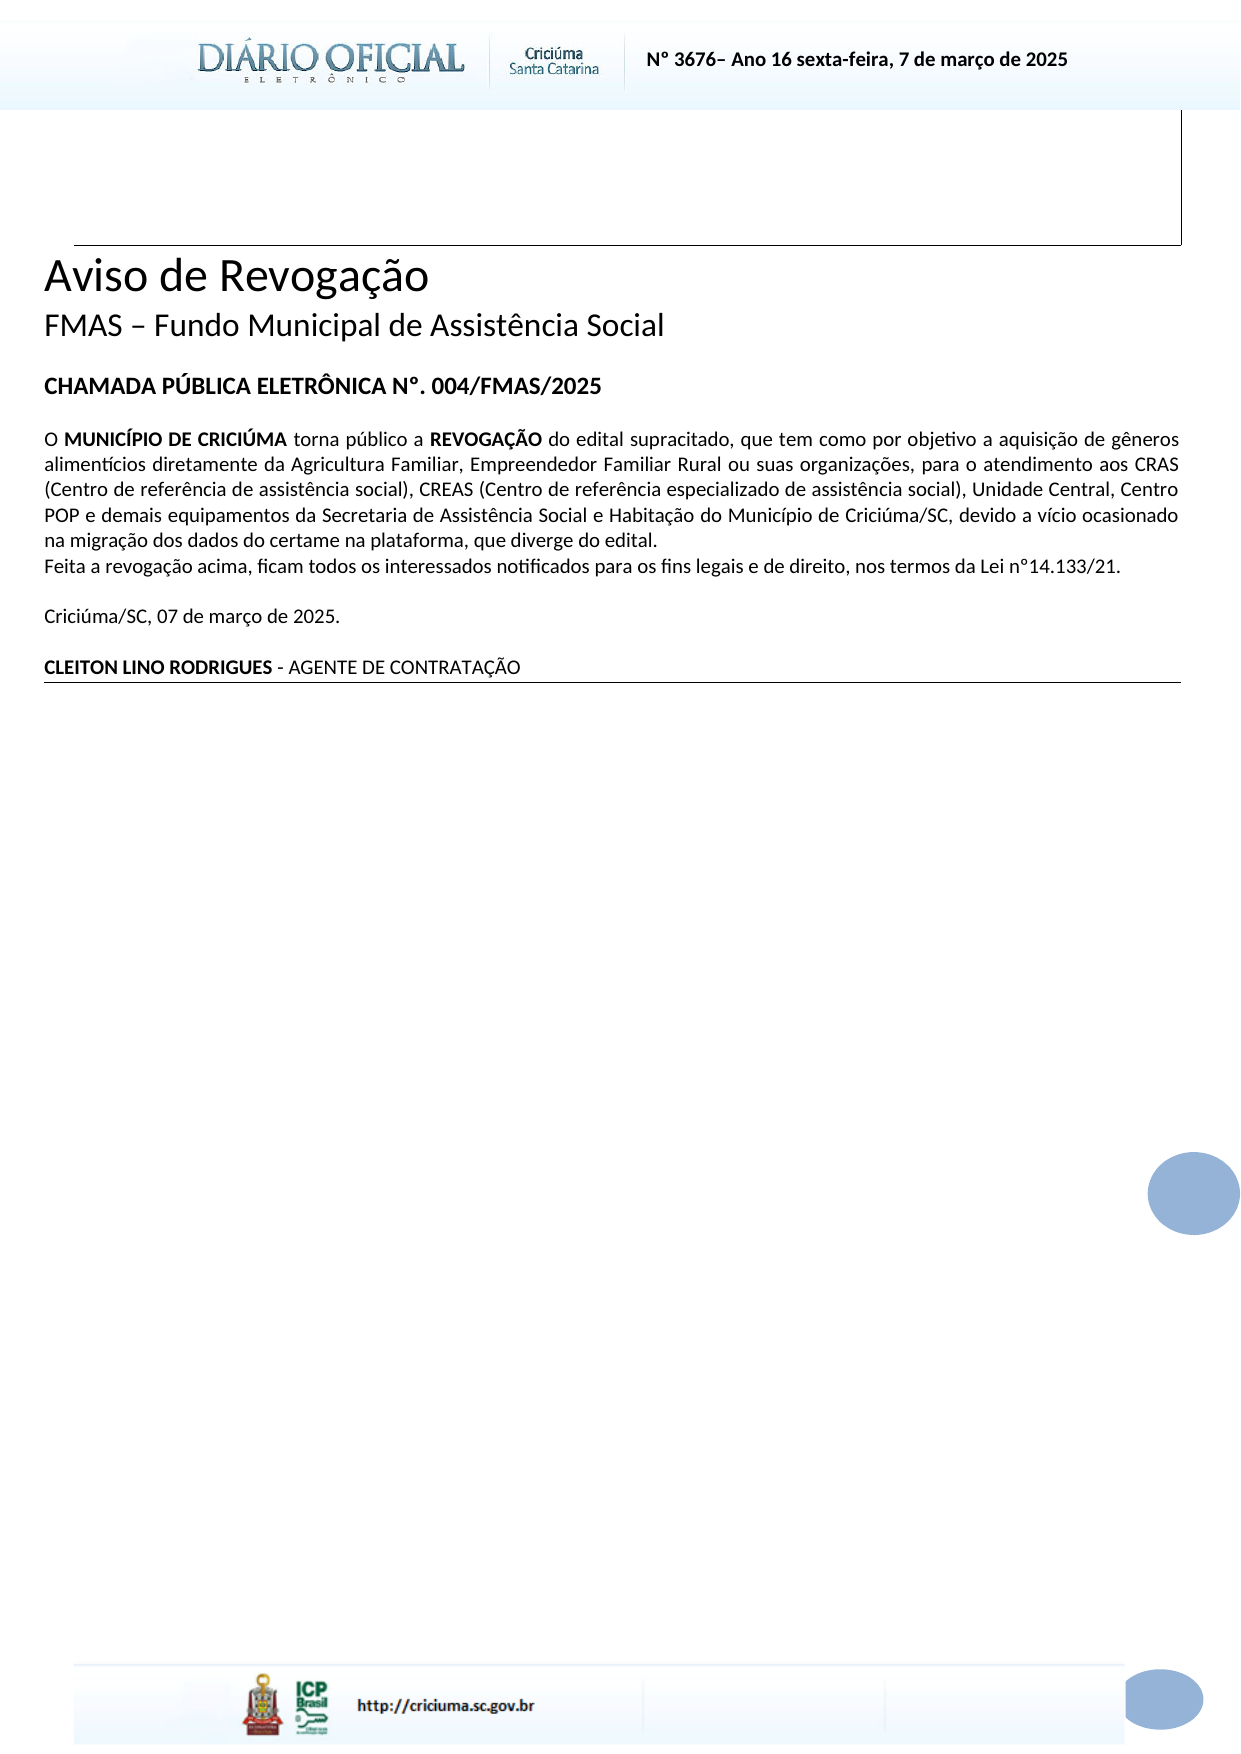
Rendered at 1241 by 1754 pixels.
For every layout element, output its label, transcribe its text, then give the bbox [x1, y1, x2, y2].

text Aviso de Revogação [44, 245, 1181, 304]
text CLEITON LINO RODRIGUES - AGENTE DE CONTRATAÇÃO [44, 654, 1181, 682]
text Feita a revogação acima, ficam todos os interessados notificados para os fins legais e de direito, nos termos da Lei nº14.133/21. [44, 553, 1181, 578]
text Criciúma/SC, 07 de março de 2025. [44, 604, 1181, 629]
text O MUNICÍPIO DE CRICIÚMA torna público a REVOGAÇÃO do edital supracitado, que tem como por objetivo a aquisição de gêneros alimentícios diretamente da Agricultura Familiar, Empreendedor Familiar Rural ou suas organizações, para o atendimento aos CRAS (Centro de referência de assistência social), CREAS (Centro de referência especializado de assistência social), Unidade Central, Centro POP e demais equipamentos da Secretaria de Assistência Social e Habitação do Município de Criciúma/SC, devido a vício ocasionado na migração dos dados do certame na plataforma, que diverge do edital. [44, 426, 1181, 553]
text FMAS – Fundo Municipal de Assistência Social [44, 304, 1181, 344]
text CHAMADA PÚBLICA ELETRÔNICA Nº. 004/FMAS/2025 [44, 370, 1181, 400]
